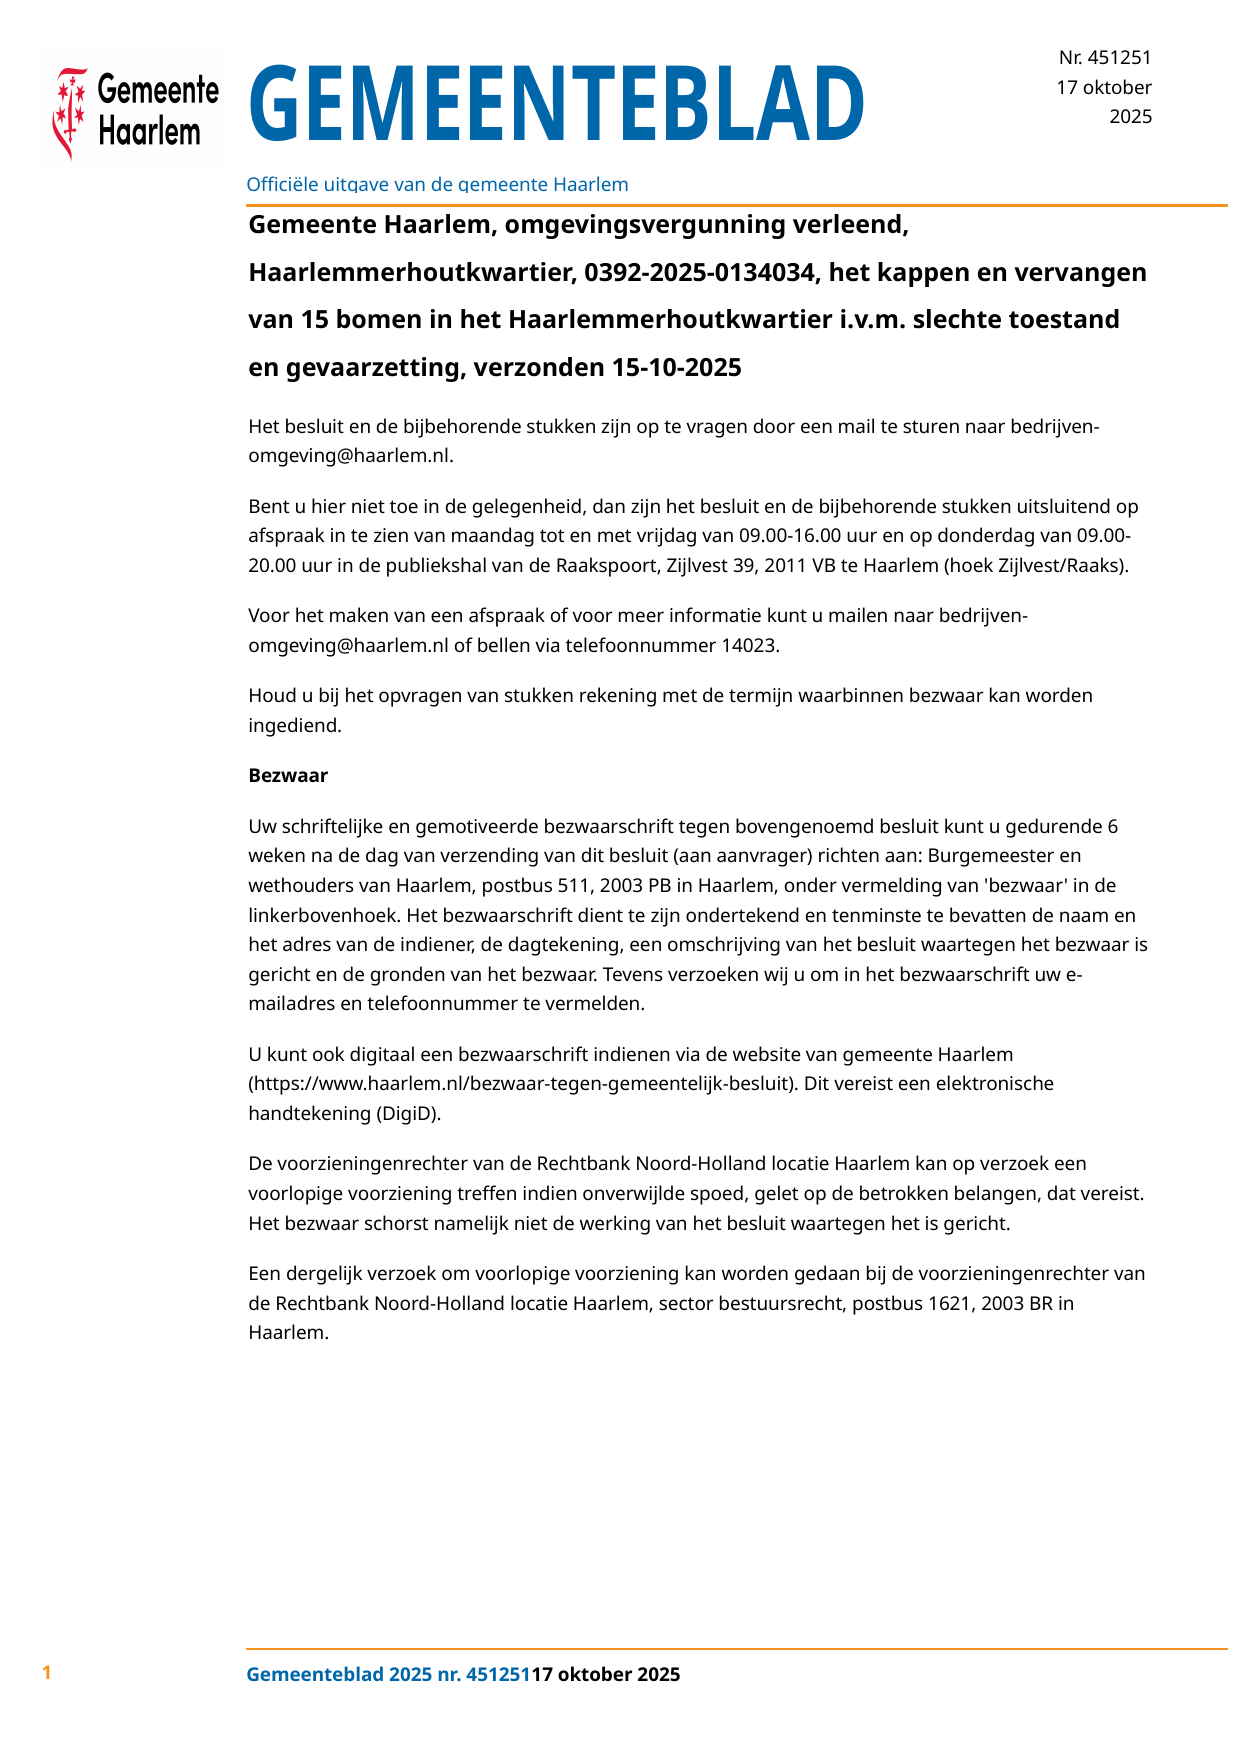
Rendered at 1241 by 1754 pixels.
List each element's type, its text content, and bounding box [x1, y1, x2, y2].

text De voorzieningenrechter van de Rechtbank Noord-Holland locatie Haarlem kan op verzoek een voorlopige voorziening treffen indien onverwijlde spoed, gelet op de betrokken belangen, dat vereist. Het bezwaar schorst namelijk niet de werking van het besluit waartegen het is gericht. [248, 1151, 1152, 1236]
text Gemeente Haarlem, omgevingsvergunning verleend, Haarlemmerhoutkwartier, 0392-2025-0134034, het kappen en vervangen van 15 bomen in het Haarlemmerhoutkwartier i.v.m. slechte toestand en gevaarzetting, verzonden 15-10-2025 [248, 207, 1152, 384]
text Bent u hier niet toe in de gelegenheid, dan zijn het besluit en de bijbehorende stukken uitsluitend op afspraak in te zien van maandag tot en met vrijdag van 09.00-16.00 uur en op donderdag van 09.00-20.00 uur in de publiekshal van de Raakspoort, Zijlvest 39, 2011 VB te Haarlem (hoek Zijlvest/Raaks). [248, 493, 1152, 578]
text Houd u bij het opvragen van stukken rekening met de termijn waarbinnen bezwaar kan worden ingediend. [248, 683, 1152, 738]
text U kunt ook digitaal een bezwaarschrift indienen via de website van gemeente Haarlem (https://www.haarlem.nl/bezwaar-tegen-gemeentelijk-besluit). Dit vereist een elektronische handtekening (DigiD). [248, 1041, 1152, 1126]
text Het besluit en de bijbehorende stukken zijn op te vragen door een mail te sturen naar bedrijven-omgeving@haarlem.nl. [248, 413, 1152, 468]
text Uw schriftelijke en gemotiveerde bezwaarschrift tegen bovengenoemd besluit kunt u gedurende 6 weken na de dag van verzending van dit besluit (aan aanvrager) richten aan: Burgemeester en wethouders van Haarlem, postbus 511, 2003 PB in Haarlem, onder vermelding van 'bezwaar' in de linkerbovenhoek. Het bezwaarschrift dient te zijn ondertekend en tenminste te bevatten de naam en het adres van de indiener, de dagtekening, een omschrijving van het besluit waartegen het bezwaar is gericht en de gronden van het bezwaar. Tevens verzoeken wij u om in het bezwaarschrift uw e-mailadres en telefoonnummer te vermelden. [248, 813, 1152, 1016]
text Een dergelijk verzoek om voorlopige voorziening kan worden gedaan bij de voorzieningenrechter van de Rechtbank Noord-Holland locatie Haarlem, sector bestuursrecht, postbus 1621, 2003 BR in Haarlem. [248, 1260, 1152, 1345]
picture [41, 47, 231, 172]
text Bezwaar [248, 763, 1152, 788]
text Voor het maken van een afspraak of voor meer informatie kunt u mailen naar bedrijven-omgeving@haarlem.nl of bellen via telefoonnummer 14023. [248, 603, 1152, 658]
